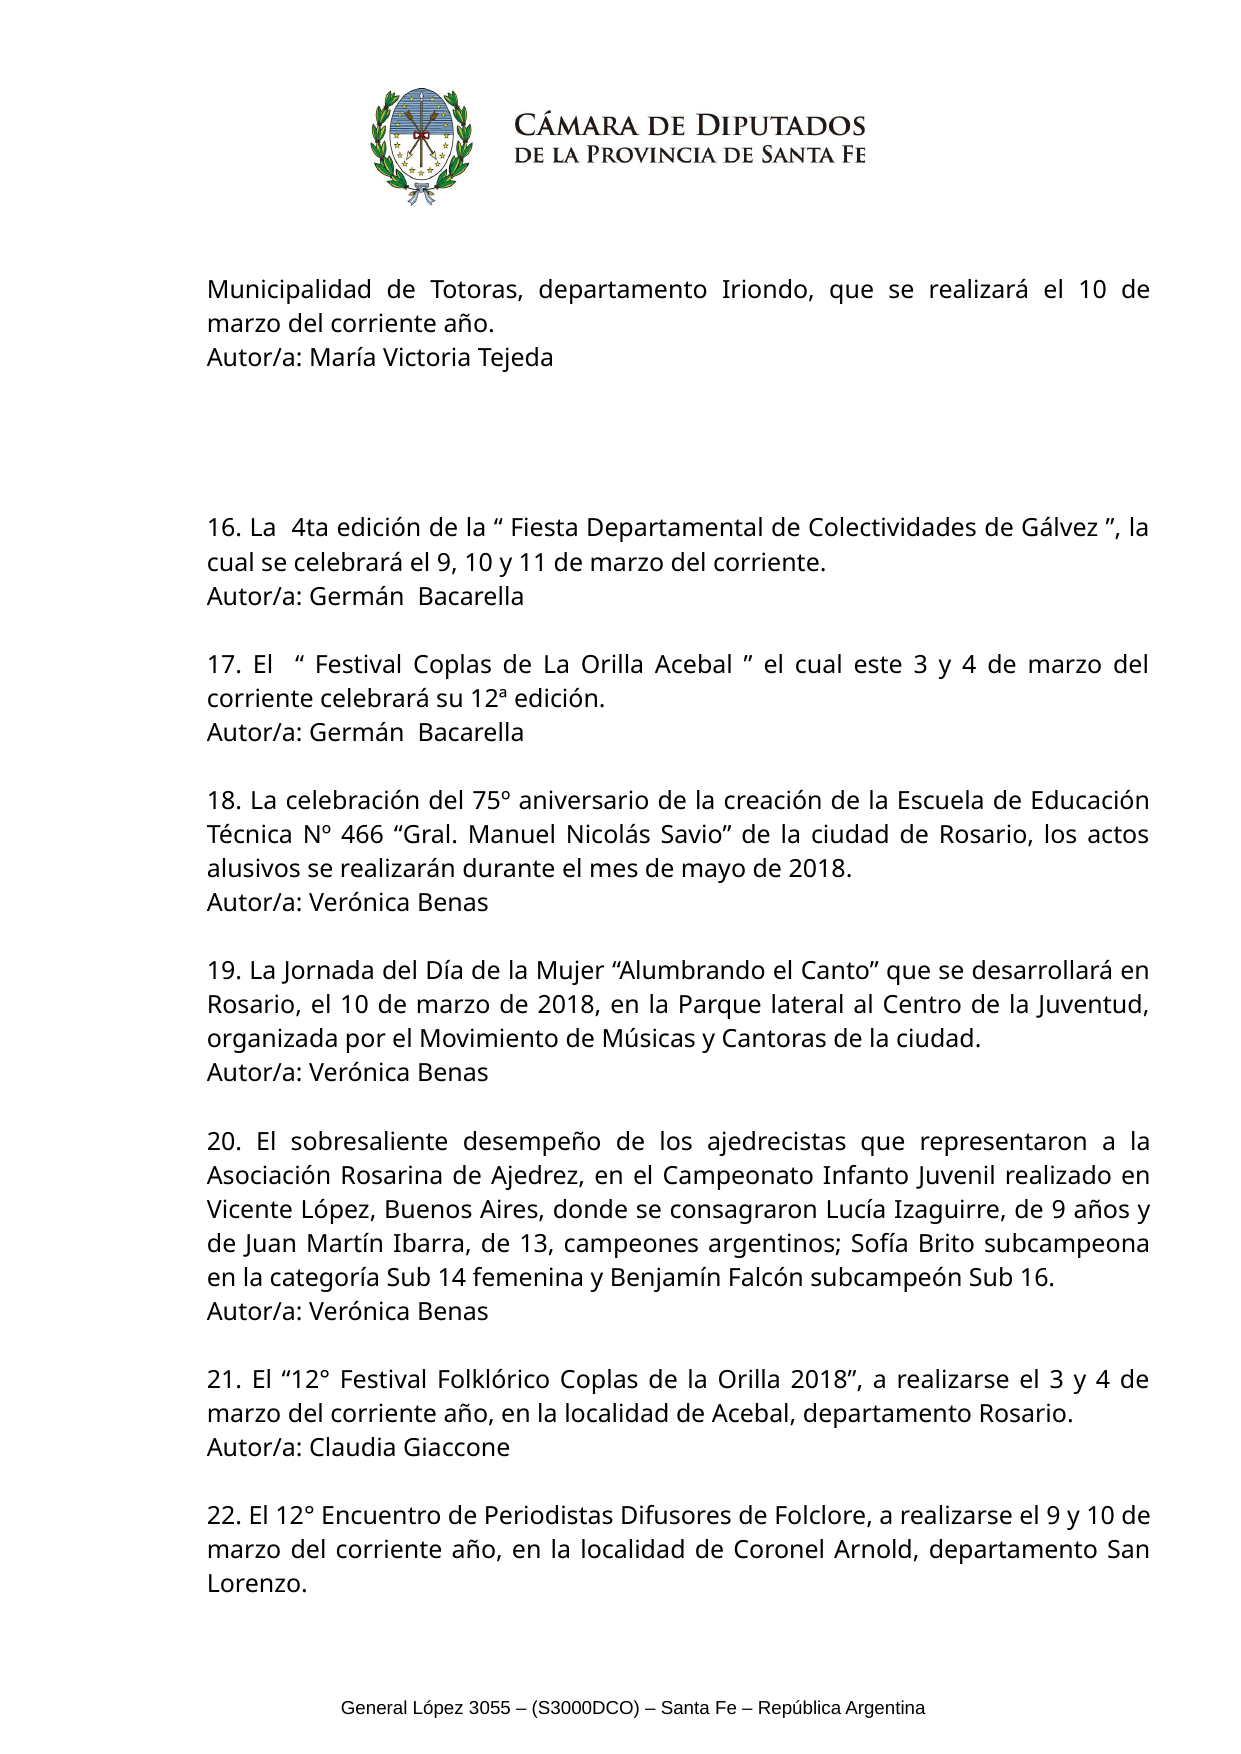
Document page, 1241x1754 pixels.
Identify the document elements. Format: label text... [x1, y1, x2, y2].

text Autor/a: Germán Bacarella [207, 714, 1152, 748]
text 22. El 12° Encuentro de Periodistas Difusores de Folclore, a realizarse el 9 y 10 de marzo del corriente año, en la localidad de Coronel Arnold, departamento San Lorenzo. [207, 1498, 1152, 1600]
text Autor/a: Verónica Benas [207, 1055, 1152, 1089]
picture [370, 88, 866, 210]
text 20. El sobresaliente desempeño de los ajedrecistas que representaron a la Asociación Rosarina de Ajedrez, en el Campeonato Infanto Juvenil realizado en Vicente López, Buenos Aires, donde se consagraron Lucía Izaguirre, de 9 años y de Juan Martín Ibarra, de 13, campeones argentinos; Sofía Brito subcampeona en la categoría Sub 14 femenina y Benjamín Falcón subcampeón Sub 16. [207, 1123, 1152, 1293]
text Autor/a: Germán Bacarella [207, 578, 1152, 612]
text Autor/a: Verónica Benas [207, 885, 1152, 919]
text Autor/a: Verónica Benas [207, 1293, 1152, 1328]
text 19. La Jornada del Día de la Mujer “Alumbrando el Canto” que se desarrollará en Rosario, el 10 de marzo de 2018, en la Parque lateral al Centro de la Juventud, organizada por el Movimiento de Músicas y Cantoras de la ciudad. [207, 953, 1152, 1055]
text 16. La 4ta edición de la “ Fiesta Departamental de Colectividades de Gálvez ”, la cual se celebrará el 9, 10 y 11 de marzo del corriente. [207, 510, 1152, 578]
text Autor/a: María Victoria Tejeda [207, 340, 1152, 374]
text 17. El “ Festival Coplas de La Orilla Acebal ” el cual este 3 y 4 de marzo del corriente celebrará su 12ª edición. [207, 646, 1152, 714]
text 21. El “12° Festival Folklórico Coplas de la Orilla 2018”, a realizarse el 3 y 4 de marzo del corriente año, en la localidad de Acebal, departamento Rosario. [207, 1362, 1152, 1430]
text 18. La celebración del 75º aniversario de la creación de la Escuela de Educación Técnica Nº 466 “Gral. Manuel Nicolás Savio” de la ciudad de Rosario, los actos alusivos se realizarán durante el mes de mayo de 2018. [207, 783, 1152, 885]
text Municipalidad de Totoras, departamento Iriondo, que se realizará el 10 de marzo del corriente año. [207, 272, 1152, 340]
text Autor/a: Claudia Giaccone [207, 1430, 1152, 1464]
